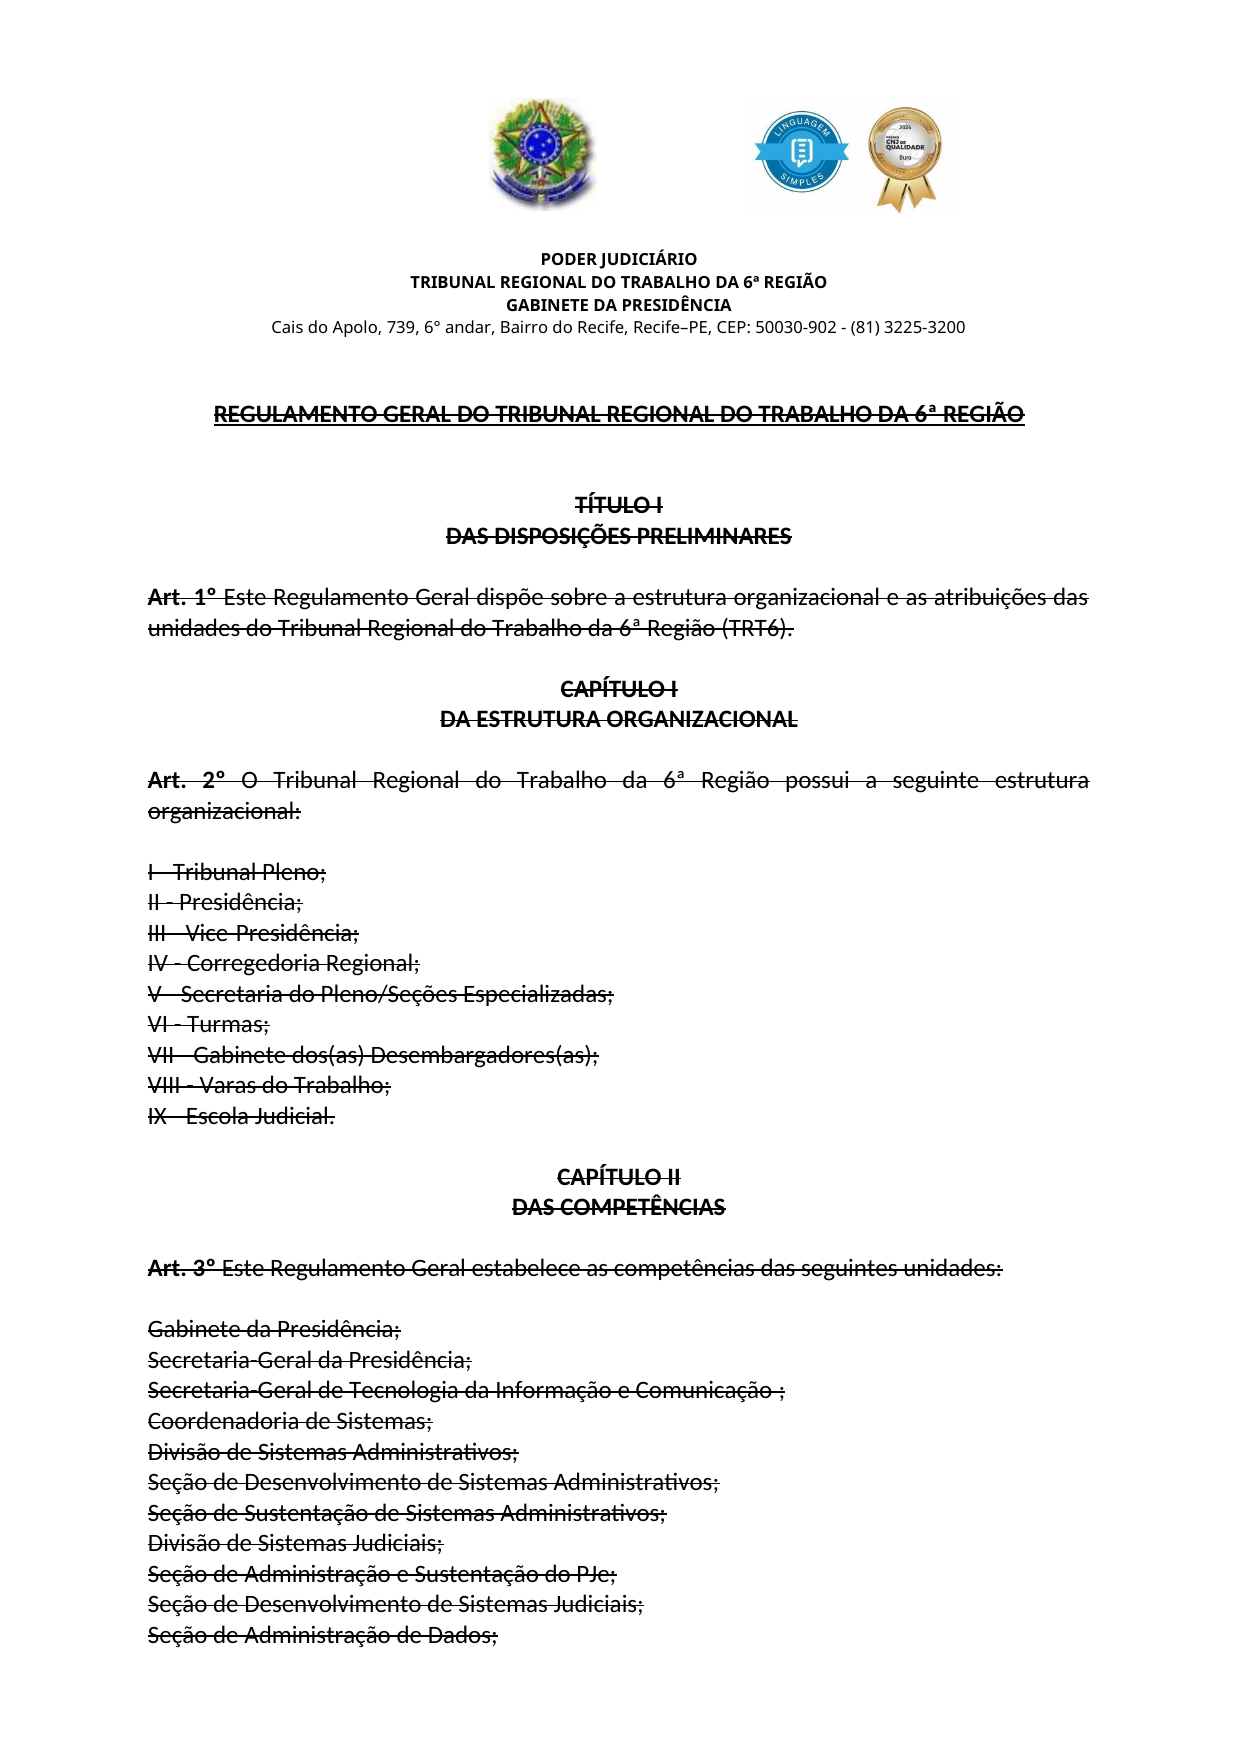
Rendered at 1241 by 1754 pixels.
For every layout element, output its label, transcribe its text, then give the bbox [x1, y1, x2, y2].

text Art. 3º Este Regulamento Geral estabelece as competências das seguintes unidades: [147, 1253, 1090, 1283]
text Art. 2º O Tribunal Regional do Trabalho da 6ª Região possui a seguinte estrutura organizacional: [147, 764, 1090, 781]
text DAS COMPETÊNCIAS [147, 1192, 1090, 1222]
text Divisão de Sistemas Judiciais; [148, 1527, 1090, 1558]
text CAPÍTULO I [147, 673, 1090, 703]
text DAS DISPOSIÇÕES PRELIMINARES [147, 520, 1090, 551]
text Art. 2º O Tribunal Regional do Trabalho da 6ª Região possui a seguinte estrutura organizacional: [147, 782, 1090, 825]
text Coordenadoria de Sistemas; [148, 1405, 1090, 1436]
text I - Tribunal Pleno; [147, 856, 1090, 886]
text V - Secretaria do Pleno/Seções Especializadas; [147, 978, 1090, 1008]
text Seção de Administração de Dados; [148, 1619, 1090, 1649]
text CAPÍTULO II [147, 1161, 1090, 1192]
text Seção de Administração e Sustentação do PJe; [148, 1558, 1090, 1588]
text Art. 1º Este Regulamento Geral dispõe sobre a estrutura organizacional e as atribuições das unidades do Tribunal Regional do Trabalho da 6ª Região (TRT6). [147, 581, 1090, 642]
text II - Presidência; [147, 886, 1090, 917]
text VIII - Varas do Trabalho; [147, 1069, 1090, 1100]
text Seção de Sustentação de Sistemas Administrativos; [148, 1497, 1090, 1527]
text IV - Corregedoria Regional; [147, 947, 1090, 978]
text Secretaria-Geral de Tecnologia da Informação e Comunicação ; [148, 1375, 1090, 1405]
text Seção de Desenvolvimento de Sistemas Administrativos; [148, 1466, 1090, 1497]
text Divisão de Sistemas Administrativos; [148, 1436, 1090, 1466]
text REGULAMENTO GERAL DO TRIBUNAL REGIONAL DO TRABALHO DA 6ª REGIÃO [148, 398, 1090, 428]
text DA ESTRUTURA ORGANIZACIONAL [147, 703, 1090, 734]
text Seção de Desenvolvimento de Sistemas Judiciais; [148, 1588, 1090, 1619]
text VII - Gabinete dos(as) Desembargadores(as); [147, 1039, 1090, 1069]
text TÍTULO I [147, 489, 1090, 520]
text III - Vice-Presidência; [147, 917, 1090, 947]
text VI - Turmas; [147, 1008, 1090, 1039]
text Secretaria-Geral da Presidência; [148, 1344, 1090, 1375]
text Gabinete da Presidência; [148, 1314, 1090, 1344]
text IX - Escola Judicial. [147, 1100, 1090, 1131]
